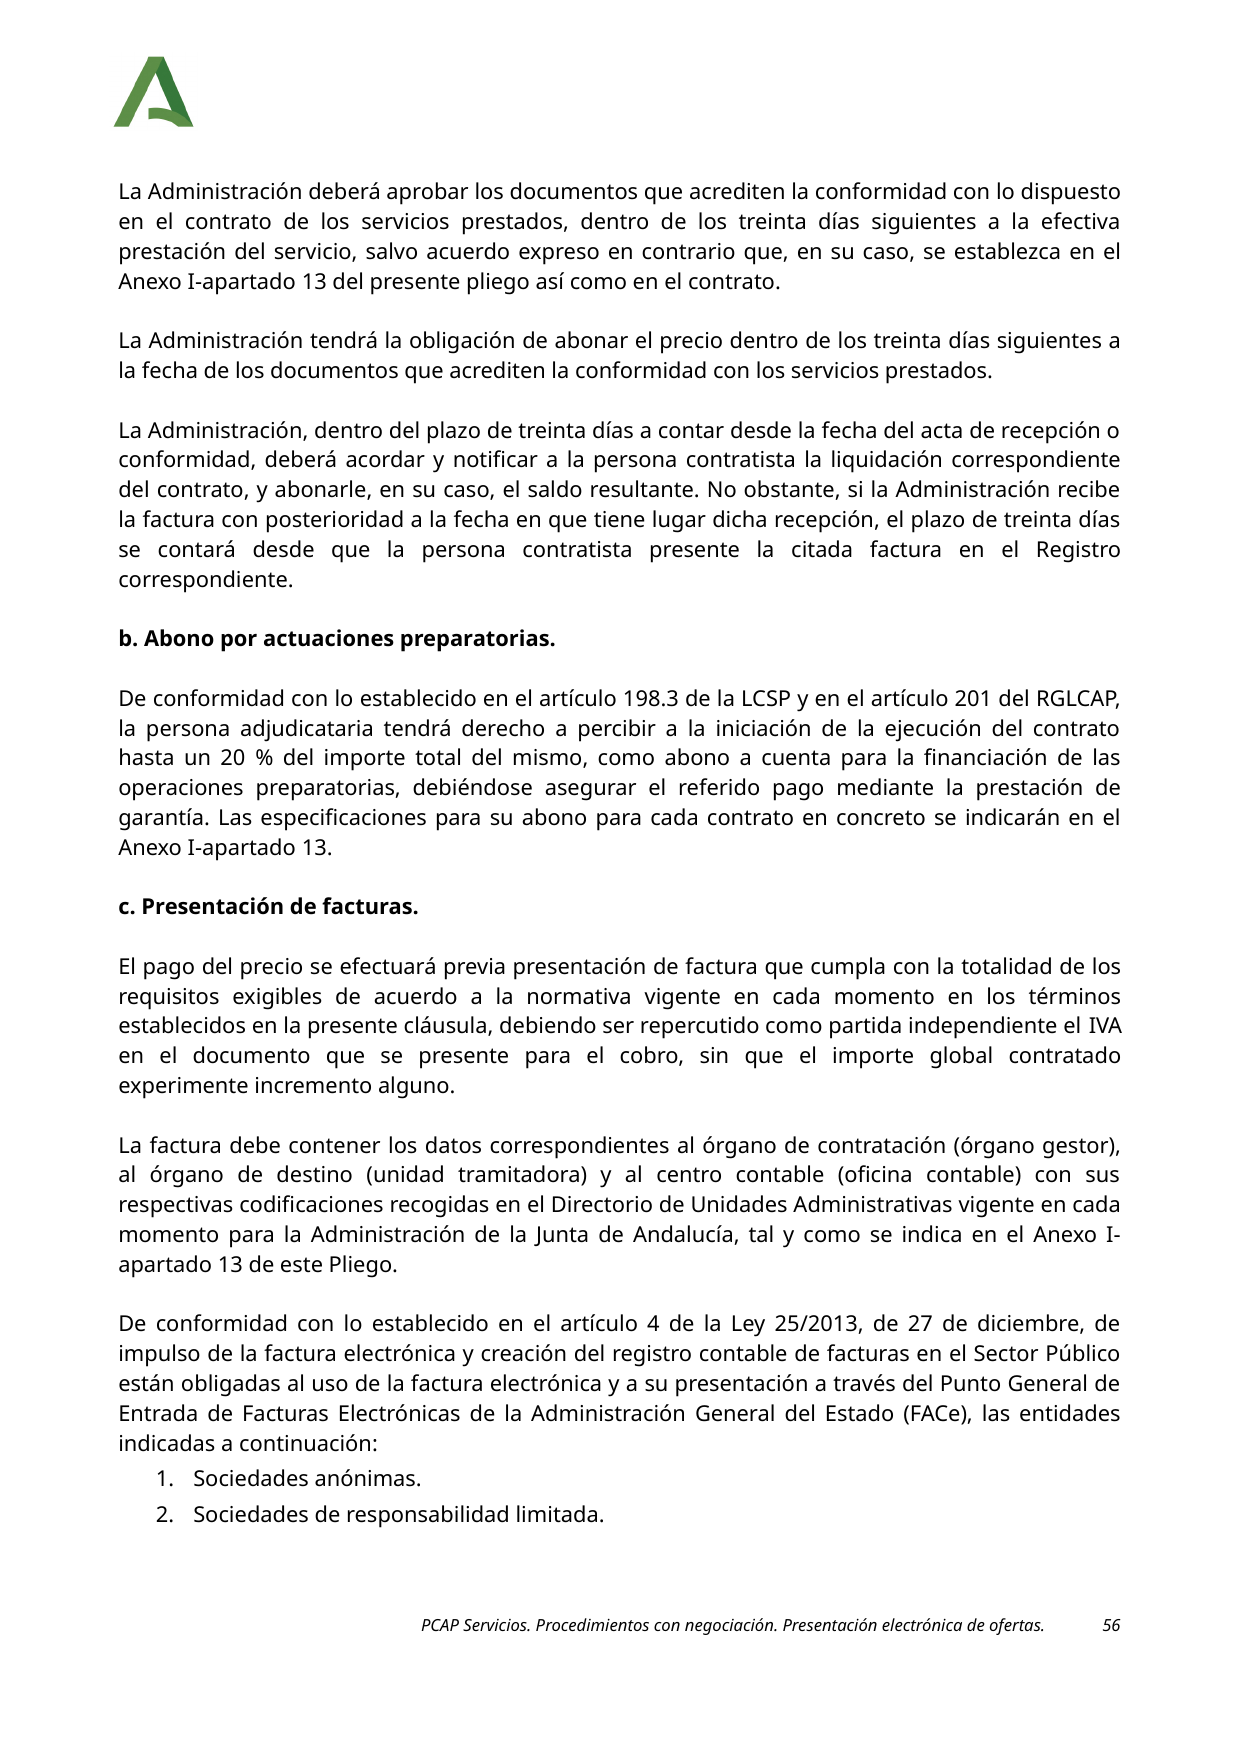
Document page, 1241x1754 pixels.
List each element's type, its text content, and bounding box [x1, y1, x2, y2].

text La Administración deberá aprobar los documentos que acrediten la conformidad con lo dispuesto en el contrato de los servicios prestados, dentro de los treinta días siguientes a la efectiva prestación del servicio, salvo acuerdo expreso en contrario que, en su caso, se establezca en el Anexo I-apartado 13 del presente pliego así como en el contrato. [118, 176, 1122, 296]
text La Administración tendrá la obligación de abonar el precio dentro de los treinta días siguientes a la fecha de los documentos que acrediten la conformidad con los servicios prestados. [118, 325, 1122, 385]
text La Administración, dentro del plazo de treinta días a contar desde la fecha del acta de recepción o conformidad, deberá acordar y notificar a la persona contratista la liquidación correspondiente del contrato, y abonarle, en su caso, el saldo resultante. No obstante, si la Administración recibe la factura con posterioridad a la fecha en que tiene lugar dicha recepción, el plazo de treinta días se contará desde que la persona contratista presente la citada factura en el Registro correspondiente. [118, 415, 1122, 593]
text El pago del precio se efectuará previa presentación de factura que cumpla con la totalidad de los requisitos exigibles de acuerdo a la normativa vigente en cada momento en los términos establecidos en la presente cláusula, debiendo ser repercutido como partida independiente el IVA en el documento que se presente para el cobro, sin que el importe global contratado experimente incremento alguno. [118, 951, 1122, 1100]
list Sociedades anónimas. [156, 1463, 1122, 1493]
picture [109, 52, 198, 131]
text La factura debe contener los datos correspondientes al órgano de contratación (órgano gestor), al órgano de destino (unidad tramitadora) y al centro contable (oficina contable) con sus respectivas codificaciones recogidas en el Directorio de Unidades Administrativas vigente en cada momento para la Administración de la Junta de Andalucía, tal y como se indica en el Anexo I-apartado 13 de este Pliego. [118, 1130, 1122, 1279]
text b. Abono por actuaciones preparatorias. [118, 623, 1122, 653]
text De conformidad con lo establecido en el artículo 4 de la Ley 25/2013, de 27 de diciembre, de impulso de la factura electrónica y creación del registro contable de facturas en el Sector Público están obligadas al uso de la factura electrónica y a su presentación a través del Punto General de Entrada de Facturas Electrónicas de la Administración General del Estado (FACe), las entidades indicadas a continuación: [118, 1308, 1122, 1457]
list Sociedades de responsabilidad limitada. [156, 1499, 1122, 1529]
text De conformidad con lo establecido en el artículo 198.3 de la LCSP y en el artículo 201 del RGLCAP, la persona adjudicataria tendrá derecho a percibir a la iniciación de la ejecución del contrato hasta un 20 % del importe total del mismo, como abono a cuenta para la financiación de las operaciones preparatorias, debiéndose asegurar el referido pago mediante la prestación de garantía. Las especificaciones para su abono para cada contrato en concreto se indicarán en el Anexo I-apartado 13. [118, 683, 1122, 862]
text c. Presentación de facturas. [118, 891, 1122, 921]
